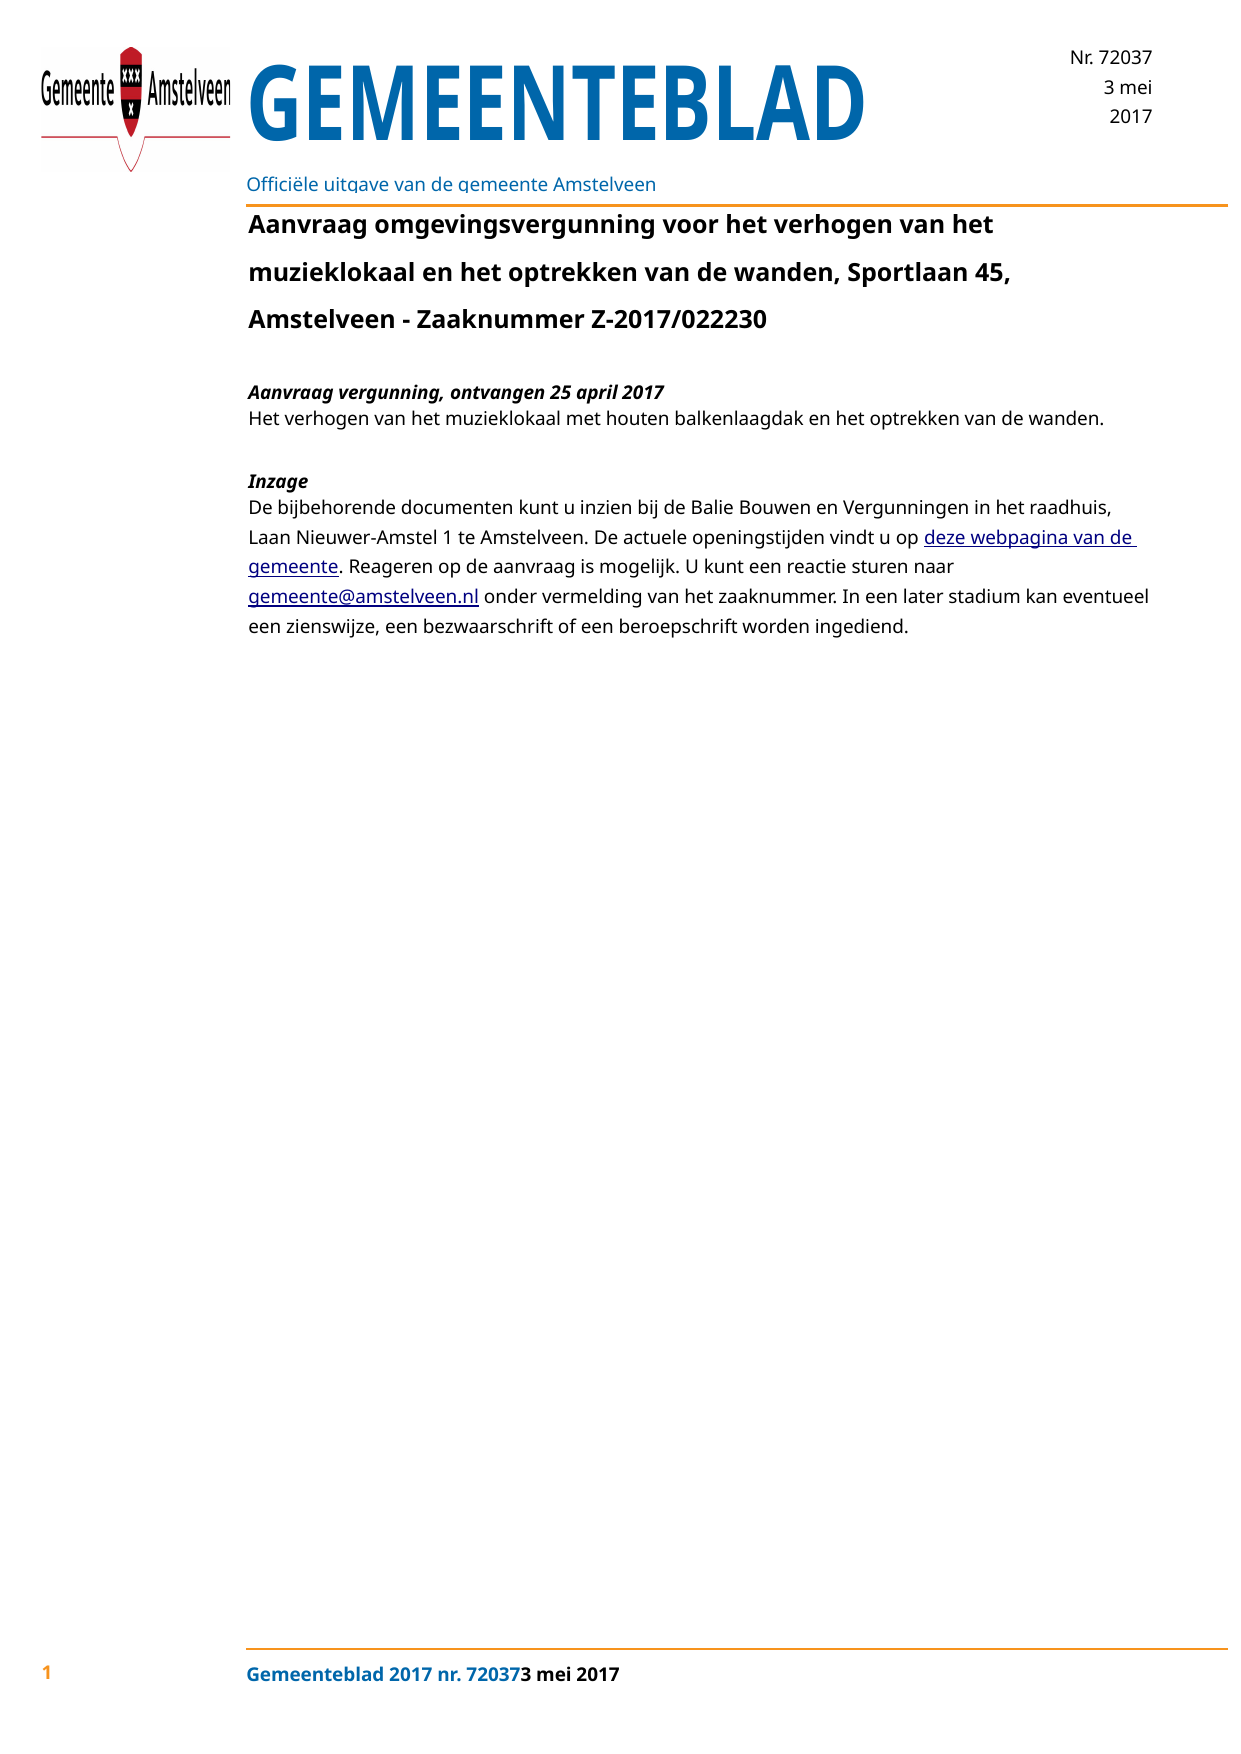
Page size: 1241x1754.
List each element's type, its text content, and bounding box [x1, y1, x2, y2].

text De bijbehorende documenten kunt u inzien bij de Balie Bouwen en Vergunningen in het raadhuis, Laan Nieuwer-Amstel 1 te Amstelveen. De actuele openingstijden vindt u op deze webpagina van de gemeente. Reageren op de aanvraag is mogelijk. U kunt een reactie sturen naar gemeente@amstelveen.nl onder vermelding van het zaaknummer. In een later stadium kan eventueel een zienswijze, een bezwaarschrift of een beroepschrift worden ingediend. [248, 494, 1152, 638]
picture [41, 47, 231, 172]
text Aanvraag omgevingsvergunning voor het verhogen van het muzieklokaal en het optrekken van de wanden, Sportlaan 45, Amstelveen - Zaaknummer Z-2017/022230 [248, 207, 1152, 336]
text Het verhogen van het muzieklokaal met houten balkenlaagdak en het optrekken van de wanden. [248, 405, 1152, 431]
text Aanvraag vergunning, ontvangen 25 april 2017 [248, 379, 1152, 405]
text Inzage [248, 469, 1152, 494]
